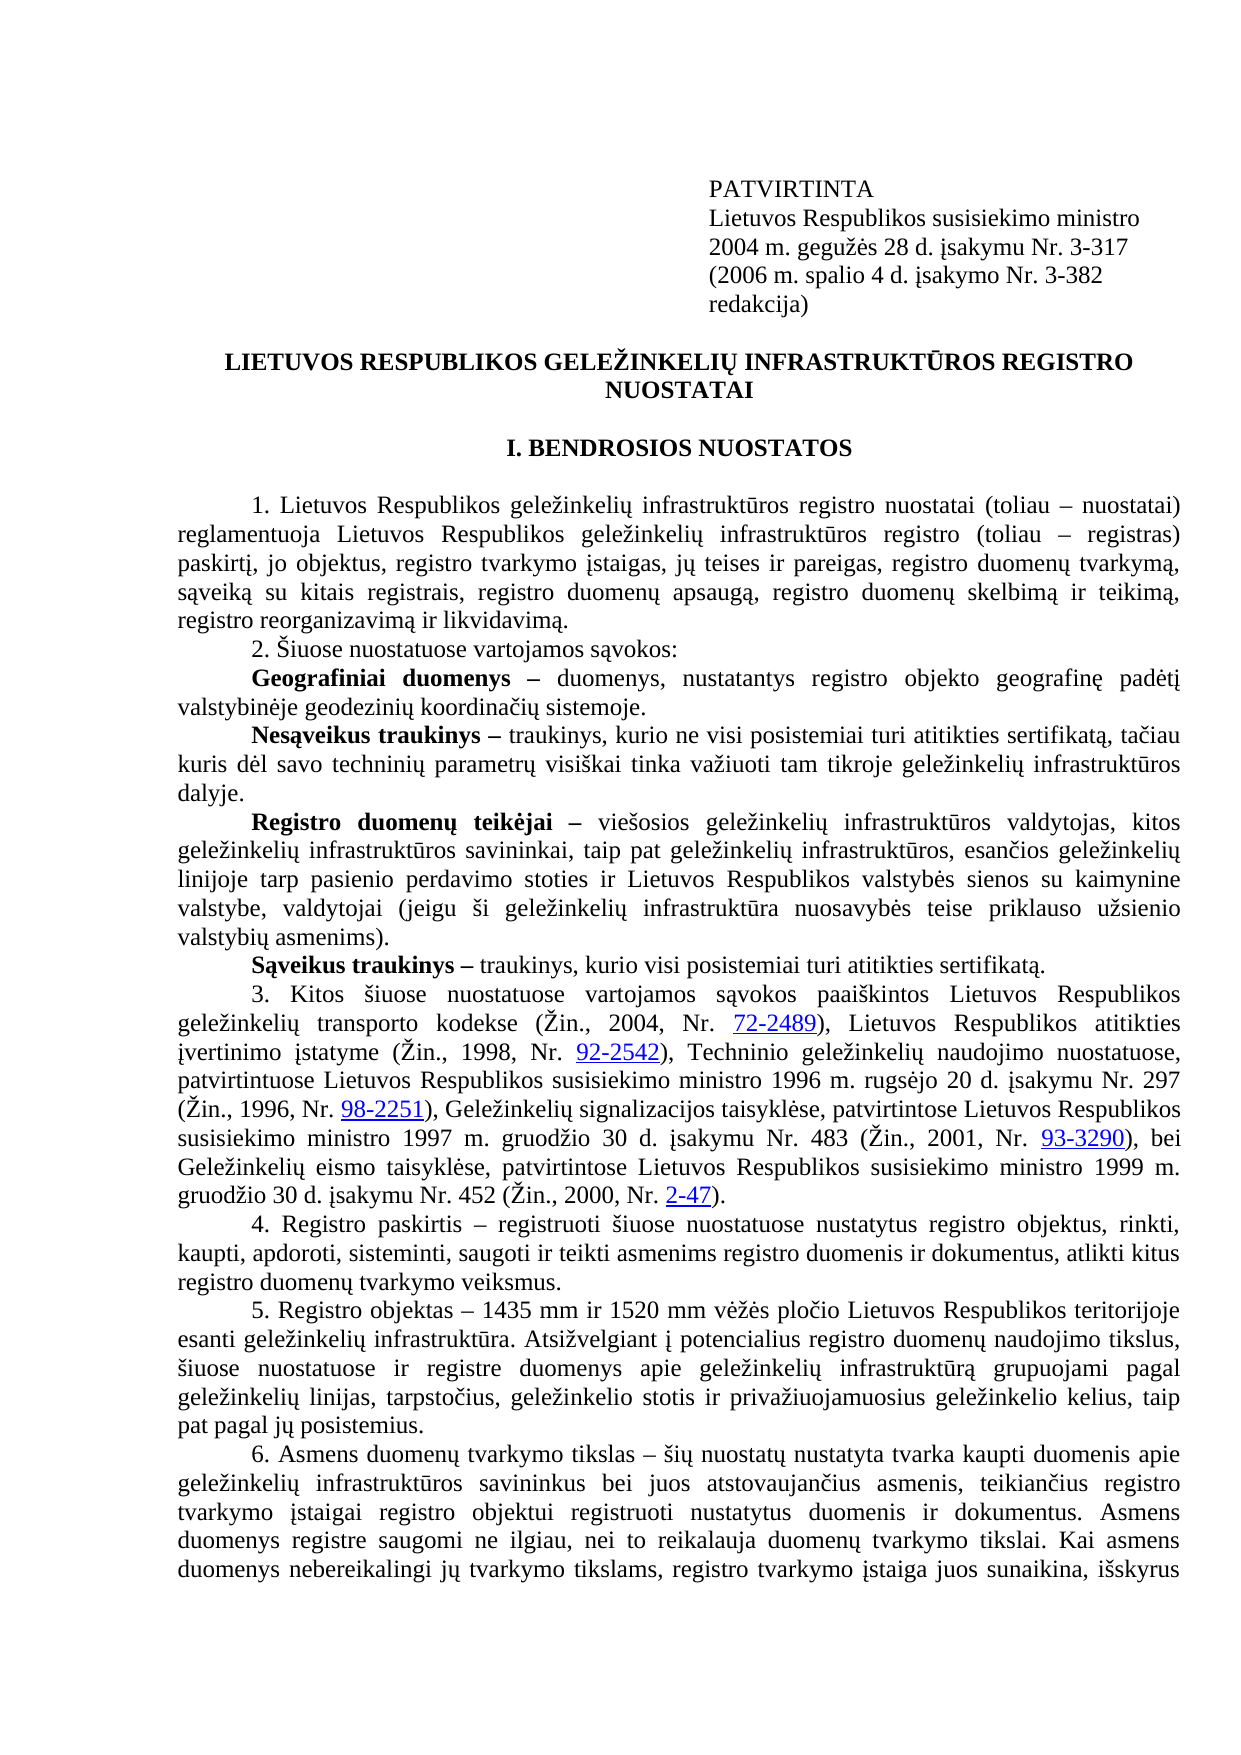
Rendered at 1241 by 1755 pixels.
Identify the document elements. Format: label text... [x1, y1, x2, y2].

text (2006 m. spalio 4 d. įsakymo Nr. 3-382 [177, 260, 1181, 289]
text Geografiniai duomenys – duomenys, nustatantys registro objekto geografinę padėtį valstybinėje geodezinių koordinačių sistemoje. [177, 663, 1181, 720]
text 5. Registro objektas – 1435 mm ir 1520 mm vėžės pločio Lietuvos Respublikos teritorijoje esanti geležinkelių infrastruktūra. Atsižvelgiant į potencialius registro duomenų naudojimo tikslus, šiuose nuostatuose ir registre duomenys apie geležinkelių infrastruktūrą grupuojami pagal geležinkelių linijas, tarpstočius, geležinkelio stotis ir privažiuojamuosius geležinkelio kelius, taip pat pagal jų posistemius. [177, 1295, 1181, 1439]
text Sąveikus traukinys – traukinys, kurio visi posistemiai turi atitikties sertifikatą. [177, 950, 1181, 979]
text Lietuvos Respublikos susisiekimo ministro [177, 203, 1181, 232]
text PATVIRTINTA [709, 174, 1181, 203]
text 2004 m. gegužės 28 d. įsakymu Nr. 3-317 [177, 232, 1181, 260]
text 3. Kitos šiuose nuostatuose vartojamos sąvokos paaiškintos Lietuvos Respublikos geležinkelių transporto kodekse (Žin., 2004, Nr. 72-2489), Lietuvos Respublikos atitikties įvertinimo įstatyme (Žin., 1998, Nr. 92-2542), Techninio geležinkelių naudojimo nuostatuose, patvirtintuose Lietuvos Respublikos susisiekimo ministro 1996 m. rugsėjo 20 d. įsakymu Nr. 297 (Žin., 1996, Nr. 98-2251), Geležinkelių signalizacijos taisyklėse, patvirtintose Lietuvos Respublikos susisiekimo ministro 1997 m. gruodžio 30 d. įsakymu Nr. 483 (Žin., 2001, Nr. 93-3290), bei Geležinkelių eismo taisyklėse, patvirtintose Lietuvos Respublikos susisiekimo ministro 1999 m. gruodžio 30 d. įsakymu Nr. 452 (Žin., 2000, Nr. 2-47). [177, 979, 1181, 1209]
text Nesąveikus traukinys – traukinys, kurio ne visi posistemiai turi atitikties sertifikatą, tačiau kuris dėl savo techninių parametrų visiškai tinka važiuoti tam tikroje geležinkelių infrastruktūros dalyje. [177, 720, 1181, 807]
text 2. Šiuose nuostatuose vartojamos sąvokos: [177, 634, 1181, 663]
text LIETUVOS RESPUBLIKOS GELEŽINKELIŲ INFRASTRUKTŪROS REGISTRO NUOSTATAI [177, 347, 1181, 404]
text I. BENDROSIOS NUOSTATOS [177, 433, 1181, 462]
text 6. Asmens duomenų tvarkymo tikslas – šių nuostatų nustatyta tvarka kaupti duomenis apie geležinkelių infrastruktūros savininkus bei juos atstovaujančius asmenis, teikiančius registro tvarkymo įstaigai registro objektui registruoti nustatytus duomenis ir dokumentus. Asmens duomenys registre saugomi ne ilgiau, nei to reikalauja duomenų tvarkymo tikslai. Kai asmens duomenys nebereikalingi jų tvarkymo tikslams, registro tvarkymo įstaiga juos sunaikina, išskyrus [177, 1439, 1181, 1583]
text redakcija) [177, 289, 1181, 318]
text 4. Registro paskirtis – registruoti šiuose nuostatuose nustatytus registro objektus, rinkti, kaupti, apdoroti, sisteminti, saugoti ir teikti asmenims registro duomenis ir dokumentus, atlikti kitus registro duomenų tvarkymo veiksmus. [177, 1209, 1181, 1295]
text 1. Lietuvos Respublikos geležinkelių infrastruktūros registro nuostatai (toliau – nuostatai) reglamentuoja Lietuvos Respublikos geležinkelių infrastruktūros registro (toliau – registras) paskirtį, jo objektus, registro tvarkymo įstaigas, jų teises ir pareigas, registro duomenų tvarkymą, sąveiką su kitais registrais, registro duomenų apsaugą, registro duomenų skelbimą ir teikimą, registro reorganizavimą ir likvidavimą. [177, 490, 1181, 634]
text Registro duomenų teikėjai – viešosios geležinkelių infrastruktūros valdytojas, kitos geležinkelių infrastruktūros savininkai, taip pat geležinkelių infrastruktūros, esančios geležinkelių linijoje tarp pasienio perdavimo stoties ir Lietuvos Respublikos valstybės sienos su kaimynine valstybe, valdytojai (jeigu ši geležinkelių infrastruktūra nuosavybės teise priklauso užsienio valstybių asmenims). [177, 807, 1181, 950]
